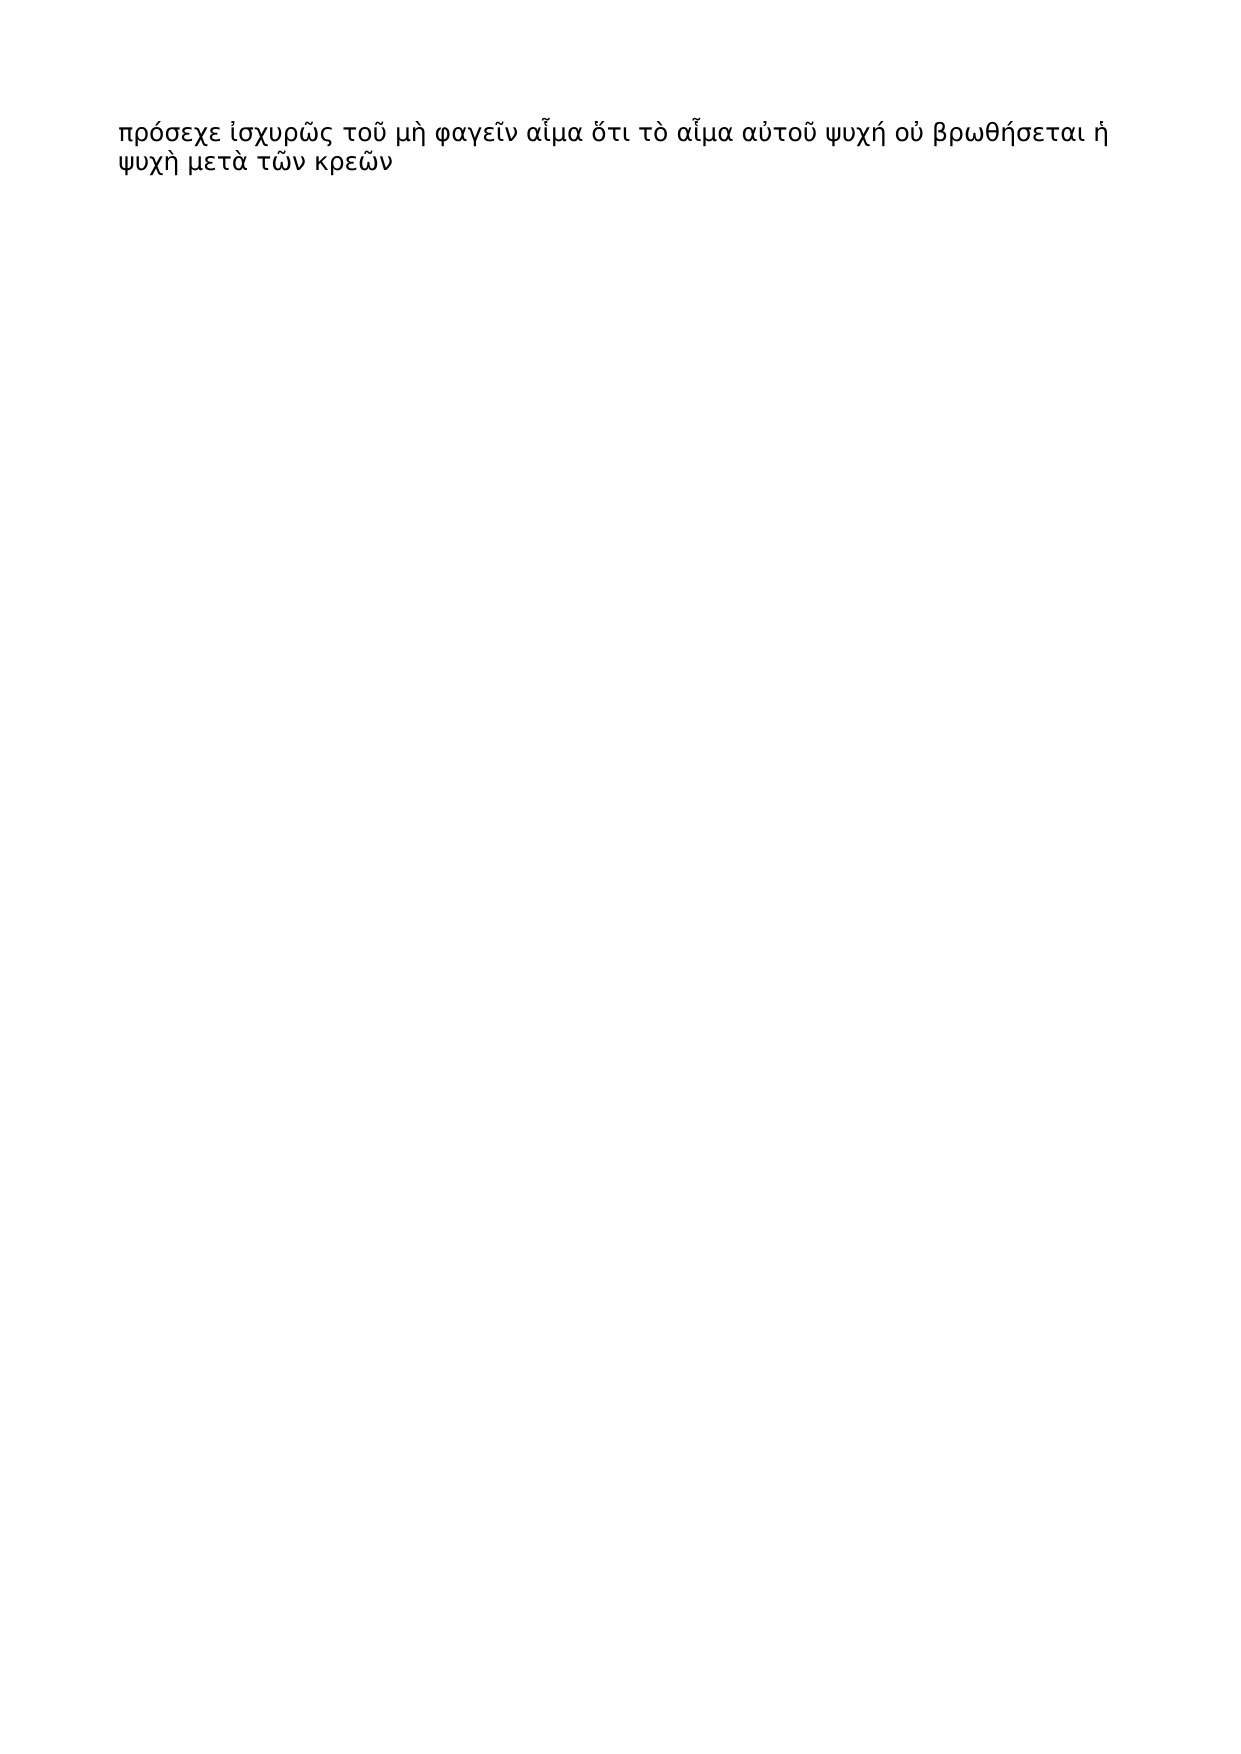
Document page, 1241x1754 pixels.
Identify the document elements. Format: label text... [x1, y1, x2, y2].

text πρόσεχε ἰσχυρῶς τοῦ μὴ φαγεῖν αἷμα ὅτι τὸ αἷμα αὐτοῦ ψυχή οὐ βρωθήσεται ἡ ψυχὴ μετὰ τῶν κρεῶν [118, 118, 1122, 176]
